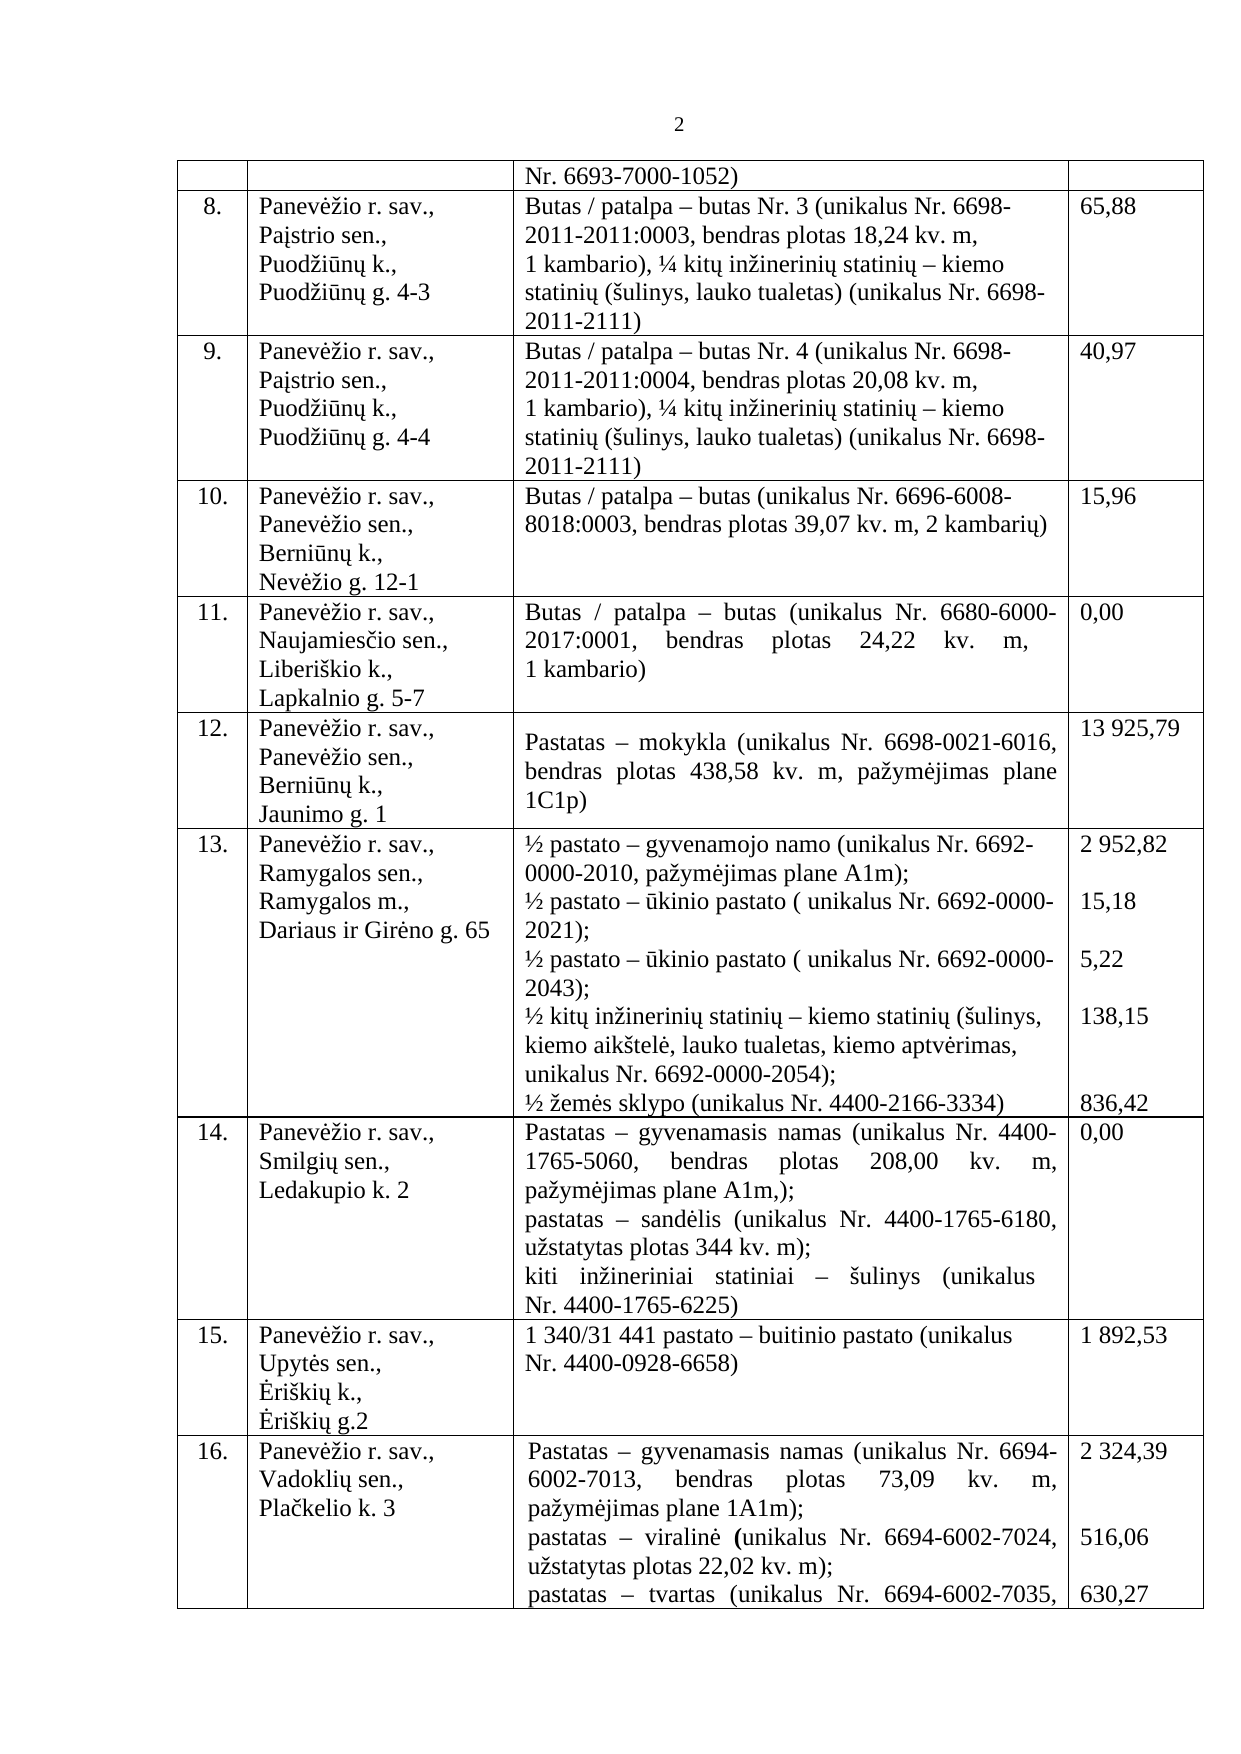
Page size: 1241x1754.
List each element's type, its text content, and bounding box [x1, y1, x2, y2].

table_cell 12. [178, 713, 247, 828]
table_cell ½ pastato – gyvenamojo namo (unikalus Nr. 6692-0000-2010, pažymėjimas plane A1m); ½ pastato – ūkinio pastato ( unikalus Nr. 6692-0000-2021); ½ pastato – ūkinio pastato ( unikalus Nr. 6692-0000-2043); ½ kitų inžinerinių statinių – kiemo statinių (šulinys, kiemo aikštelė, lauko tualetas, kiemo aptvėrimas, unikalus Nr. 6692-0000-2054); ½ žemės sklypo (unikalus Nr. 4400-2166-3334) [514, 829, 1068, 1116]
table_cell Butas / patalpa – butas (unikalus Nr. 6696-6008-8018:0003, bendras plotas 39,07 kv. m, 2 kambarių) [514, 481, 1068, 596]
table_cell [178, 161, 247, 190]
table_cell 14. [178, 1118, 247, 1319]
table_cell 13 925,79 [1069, 713, 1203, 828]
table_cell 2 324,39 516,06 630,27 [1069, 1436, 1203, 1608]
table_cell 13. [178, 829, 247, 1116]
table_cell Pastatas – mokykla (unikalus Nr. 6698-0021-6016, bendras plotas 438,58 kv. m, pažymėjimas plane 1C1p) [514, 713, 1068, 828]
table_cell Nr. 6693-7000-1052) [514, 161, 1068, 190]
table_cell 0,00 [1069, 1118, 1203, 1319]
table_cell Panevėžio r. sav., Smilgių sen., Ledakupio k. 2 [248, 1118, 513, 1319]
table_cell [1069, 161, 1203, 190]
table_cell 9. [178, 336, 247, 480]
table_cell 2 952,82 15,18 5,22 138,15 836,42 [1069, 829, 1203, 1116]
table_cell Panevėžio r. sav., Panevėžio sen., Berniūnų k., Jaunimo g. 1 [248, 713, 513, 828]
table_cell Panevėžio r. sav., Panevėžio sen., Berniūnų k., Nevėžio g. 12-1 [248, 481, 513, 596]
table_cell Panevėžio r. sav., Paįstrio sen., Puodžiūnų k., Puodžiūnų g. 4-4 [248, 336, 513, 480]
table_cell Panevėžio r. sav., Paįstrio sen., Puodžiūnų k., Puodžiūnų g. 4-3 [248, 191, 513, 335]
table_cell Butas / patalpa – butas Nr. 4 (unikalus Nr. 6698-2011-2011:0004, bendras plotas 20,08 kv. m, 1 kambario), ¼ kitų inžinerinių statinių – kiemo statinių (šulinys, lauko tualetas) (unikalus Nr. 6698-2011-2111) [514, 336, 1068, 480]
table_cell 65,88 [1069, 191, 1203, 335]
table_cell Butas / patalpa – butas Nr. 3 (unikalus Nr. 6698-2011-2011:0003, bendras plotas 18,24 kv. m, 1 kambario), ¼ kitų inžinerinių statinių – kiemo statinių (šulinys, lauko tualetas) (unikalus Nr. 6698-2011-2111) [514, 191, 1068, 335]
table_cell Panevėžio r. sav., Naujamiesčio sen., Liberiškio k., Lapkalnio g. 5-7 [248, 597, 513, 712]
table_cell 40,97 [1069, 336, 1203, 480]
table_cell 0,00 [1069, 597, 1203, 712]
table_cell 11. [178, 597, 247, 712]
table_cell Panevėžio r. sav., Ramygalos sen., Ramygalos m., Dariaus ir Girėno g. 65 [248, 829, 513, 1116]
table_cell 16. [178, 1436, 247, 1608]
table_cell 10. [178, 481, 247, 596]
table_cell 15. [178, 1320, 247, 1435]
table_cell 8. [178, 191, 247, 335]
table_cell 15,96 [1069, 481, 1203, 596]
table_cell [248, 161, 513, 190]
table_cell Pastatas – gyvenamasis namas (unikalus Nr. 4400-1765-5060, bendras plotas 208,00 kv. m, pažymėjimas plane A1m,); pastatas – sandėlis (unikalus Nr. 4400-1765-6180, užstatytas plotas 344 kv. m); kiti inžineriniai statiniai – šulinys (unikalus Nr. 4400-1765-6225) [514, 1118, 1068, 1319]
table_cell Butas / patalpa – butas (unikalus Nr. 6680-6000-2017:0001, bendras plotas 24,22 kv. m, 1 kambario) [514, 597, 1068, 712]
table_cell 1 340/31 441 pastato – buitinio pastato (unikalus Nr. 4400-0928-6658) [514, 1320, 1068, 1435]
table_cell 1 892,53 [1069, 1320, 1203, 1435]
table_cell Panevėžio r. sav., Vadoklių sen., Plačkelio k. 3 [248, 1436, 513, 1608]
table_cell Panevėžio r. sav., Upytės sen., Ėriškių k., Ėriškių g.2 [248, 1320, 513, 1435]
table_cell Pastatas – gyvenamasis namas (unikalus Nr. 6694-6002-7013, bendras plotas 73,09 kv. m, pažymėjimas plane 1A1m); pastatas – viralinė (unikalus Nr. 6694-6002-7024, užstatytas plotas 22,02 kv. m); pastatas – tvartas (unikalus Nr. 6694-6002-7035, [514, 1436, 1068, 1608]
